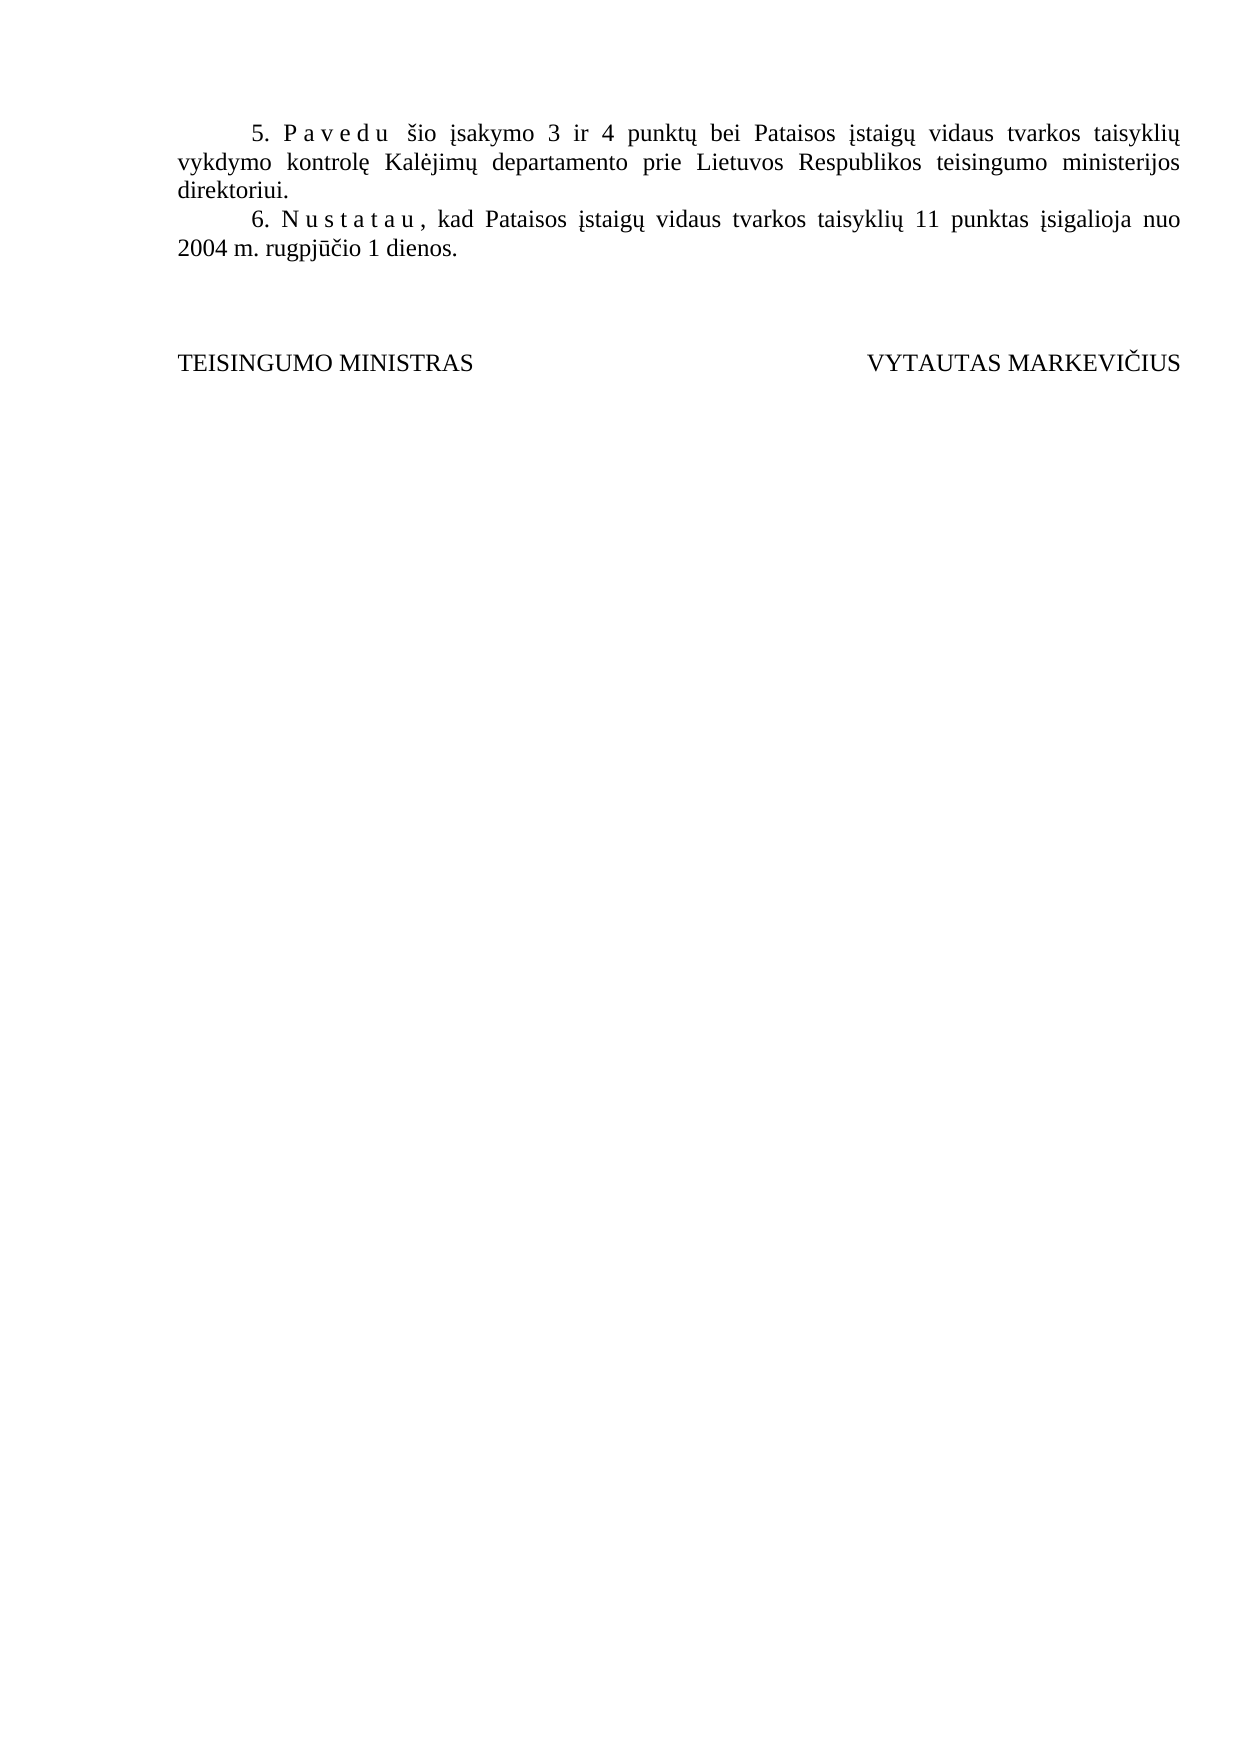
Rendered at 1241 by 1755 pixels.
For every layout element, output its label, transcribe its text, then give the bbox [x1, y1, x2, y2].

text TEISINGUMO MINISTRAS VYTAUTAS MARKEVIČIUS [177, 348, 1181, 377]
text 5. Pavedu šio įsakymo 3 ir 4 punktų bei Pataisos įstaigų vidaus tvarkos taisyklių vykdymo kontrolę Kalėjimų departamento prie Lietuvos Respublikos teisingumo ministerijos direktoriui. [177, 118, 1181, 204]
text 6. Nustatau, kad Pataisos įstaigų vidaus tvarkos taisyklių 11 punktas įsigalioja nuo 2004 m. rugpjūčio 1 dienos. [177, 204, 1181, 262]
